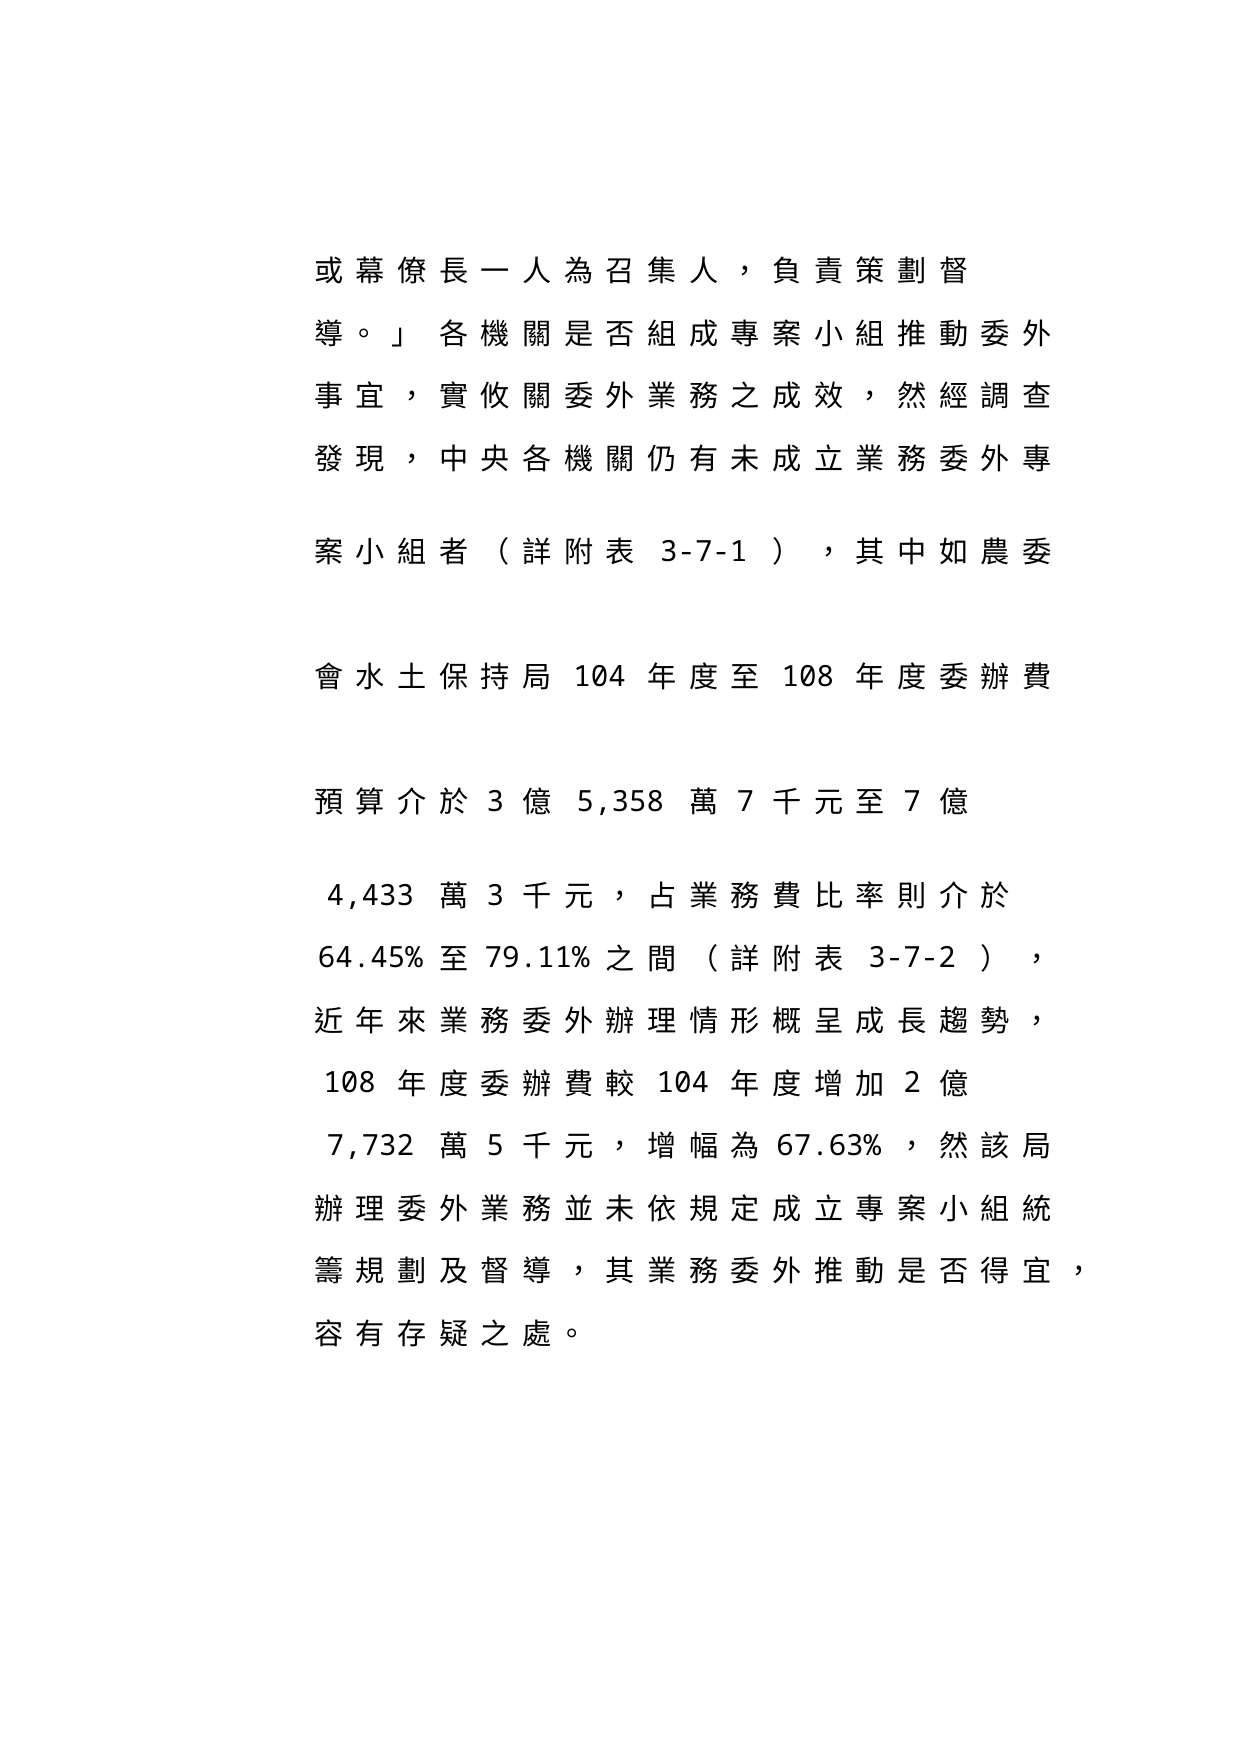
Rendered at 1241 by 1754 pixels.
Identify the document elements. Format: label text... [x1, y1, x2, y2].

text 按委外要點第5點第2項規定：「各主管機關及所屬各機關應分別組成專案小組推動本機關業務委外事宜，並指定副首長或幕僚長一人為召集人，負責策劃督導。」各機關是否組成專案小組推動委外事宜，實攸關委外業務之成效，然經調查發現，中央各機關仍有未成立業務委外專案小組者（詳附表3-7-1），其中如農委會水土保持局104年度至108年度委辦費預算介於3億5,358萬7千元至7億4,433萬3千元，占業務費比率則介於64.45%至79.11%之間（詳附表3-7-2），近年來業務委外辦理情形概呈成長趨勢，108年度委辦費較104年度增加2億7,732萬5千元，增幅為67.63%，然該局辦理委外業務並未依規定成立專案小組統籌規劃及督導，其業務委外推動是否得宜，容有存疑之處。 [271, 227, 1058, 1352]
